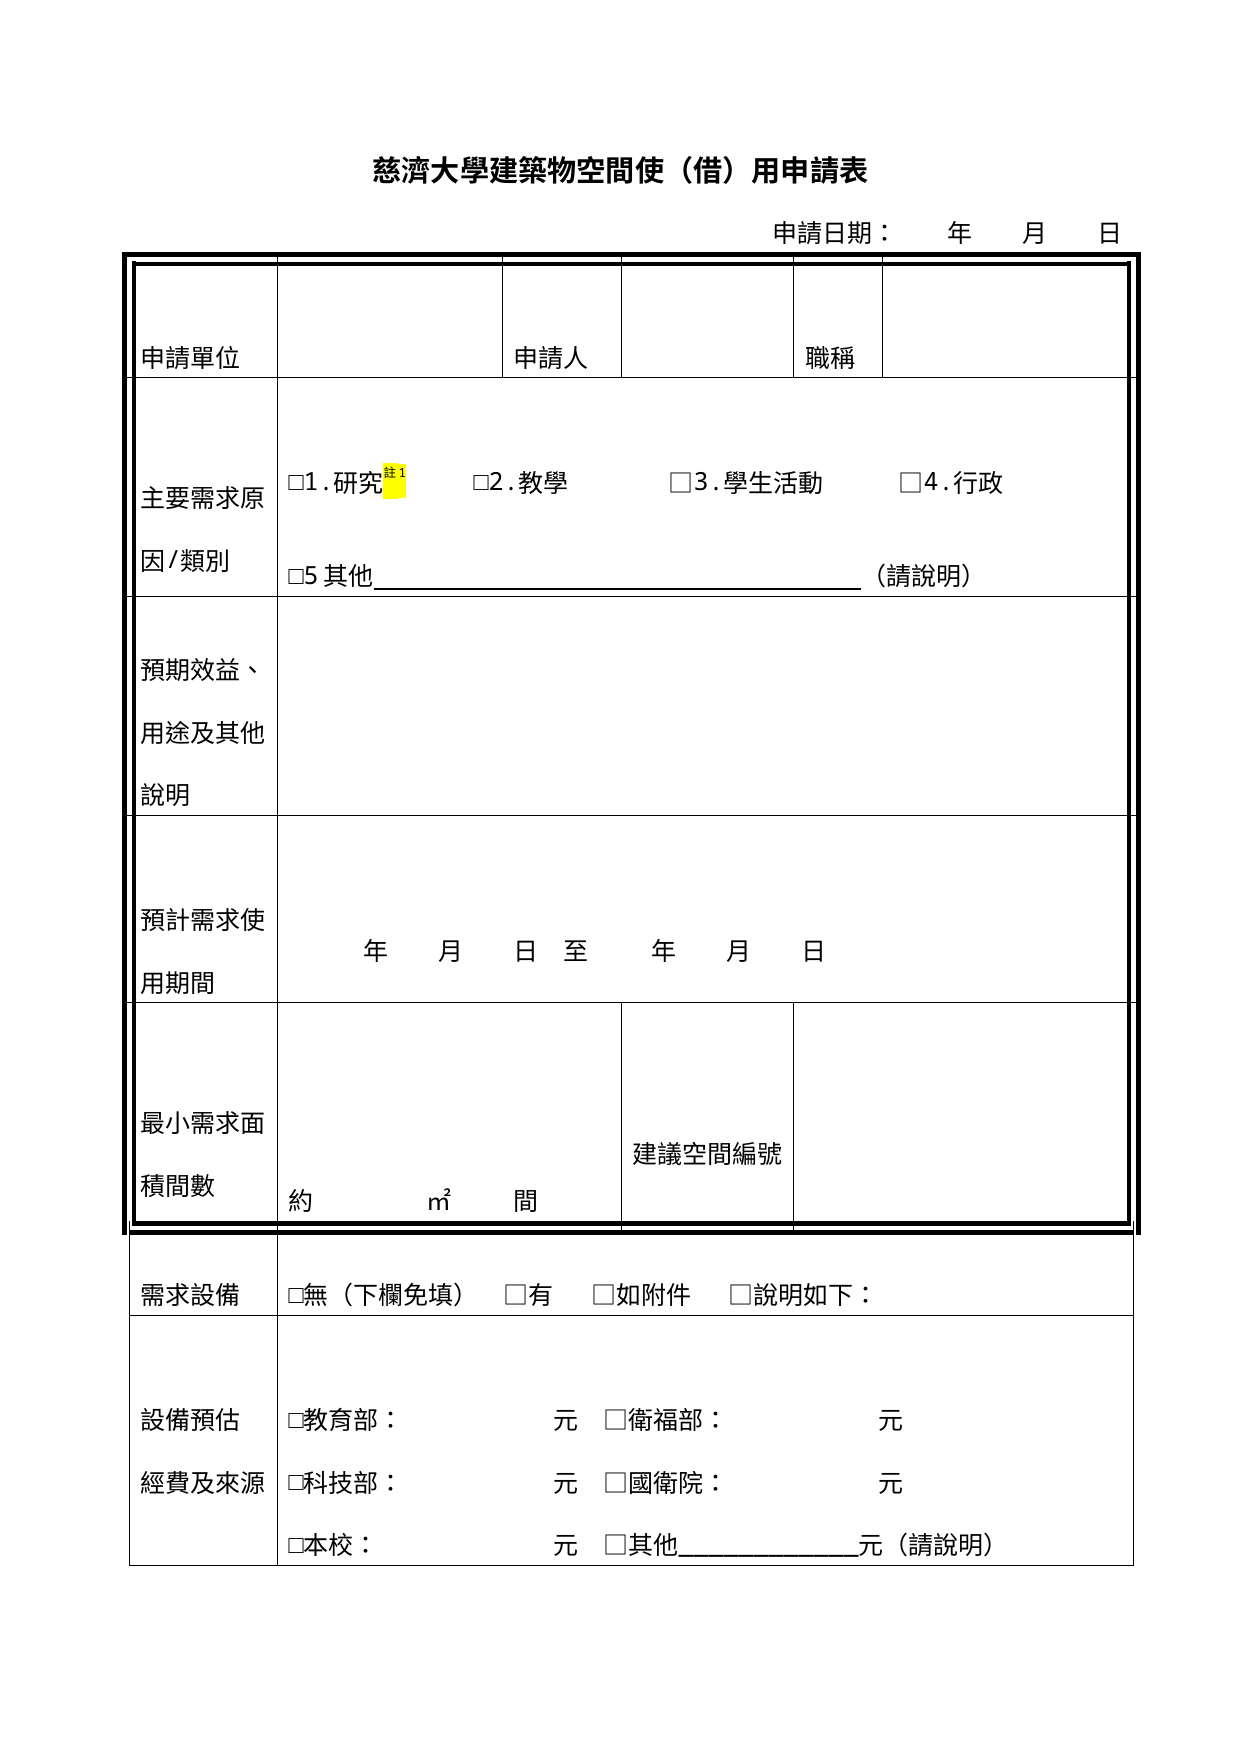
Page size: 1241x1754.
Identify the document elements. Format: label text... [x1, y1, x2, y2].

table_cell [794, 1003, 1127, 1221]
table_header [883, 257, 1133, 377]
table_cell 需求設備 [130, 1235, 277, 1314]
text 申請日期： 年 月 日 [118, 189, 1122, 252]
table_cell [622, 1226, 793, 1230]
table_cell 建議空間編號 [622, 1003, 793, 1221]
table_header [622, 266, 793, 377]
table_cell [278, 597, 1127, 814]
table_header [278, 266, 502, 377]
table_cell □教育部： 元 □衛福部： 元 □科技部： 元 □國衛院： 元 □本校： 元 □其他____________元（請說明） [278, 1316, 1133, 1564]
table_cell 設備預估 經費及來源 [130, 1316, 277, 1564]
table_cell 主要需求原因/類別 [136, 378, 277, 596]
table_cell □1.研究註1 □2.教學 □3.學生活動 □4.行政 □5其他 （請說明） [278, 378, 1127, 596]
table_cell 預計需求使用期間 [136, 816, 277, 1002]
table_header 職稱 [794, 266, 882, 377]
table_header 申請單位 [129, 257, 277, 377]
table_cell 預期效益、用途及其他說明 [136, 597, 277, 814]
table_header [883, 266, 1127, 377]
table_cell [278, 1226, 621, 1230]
table_header [278, 257, 502, 262]
table_cell □無（下欄免填） □有 □如附件 □說明如下： [278, 1235, 1133, 1314]
table_cell 約 ㎡ 間 [278, 1003, 621, 1221]
table_header [794, 257, 882, 262]
table_cell 年 月 日 至 年 月 日 [278, 816, 1127, 1002]
table_header [503, 257, 621, 262]
table_cell [130, 1221, 277, 1230]
table_cell 最小需求面積間數 [136, 1003, 277, 1221]
table_cell [794, 1221, 1133, 1230]
table_header 申請人 [503, 266, 621, 377]
text 慈濟大學建築物空間使（借）用申請表 [118, 127, 1122, 189]
table_header [622, 257, 793, 262]
